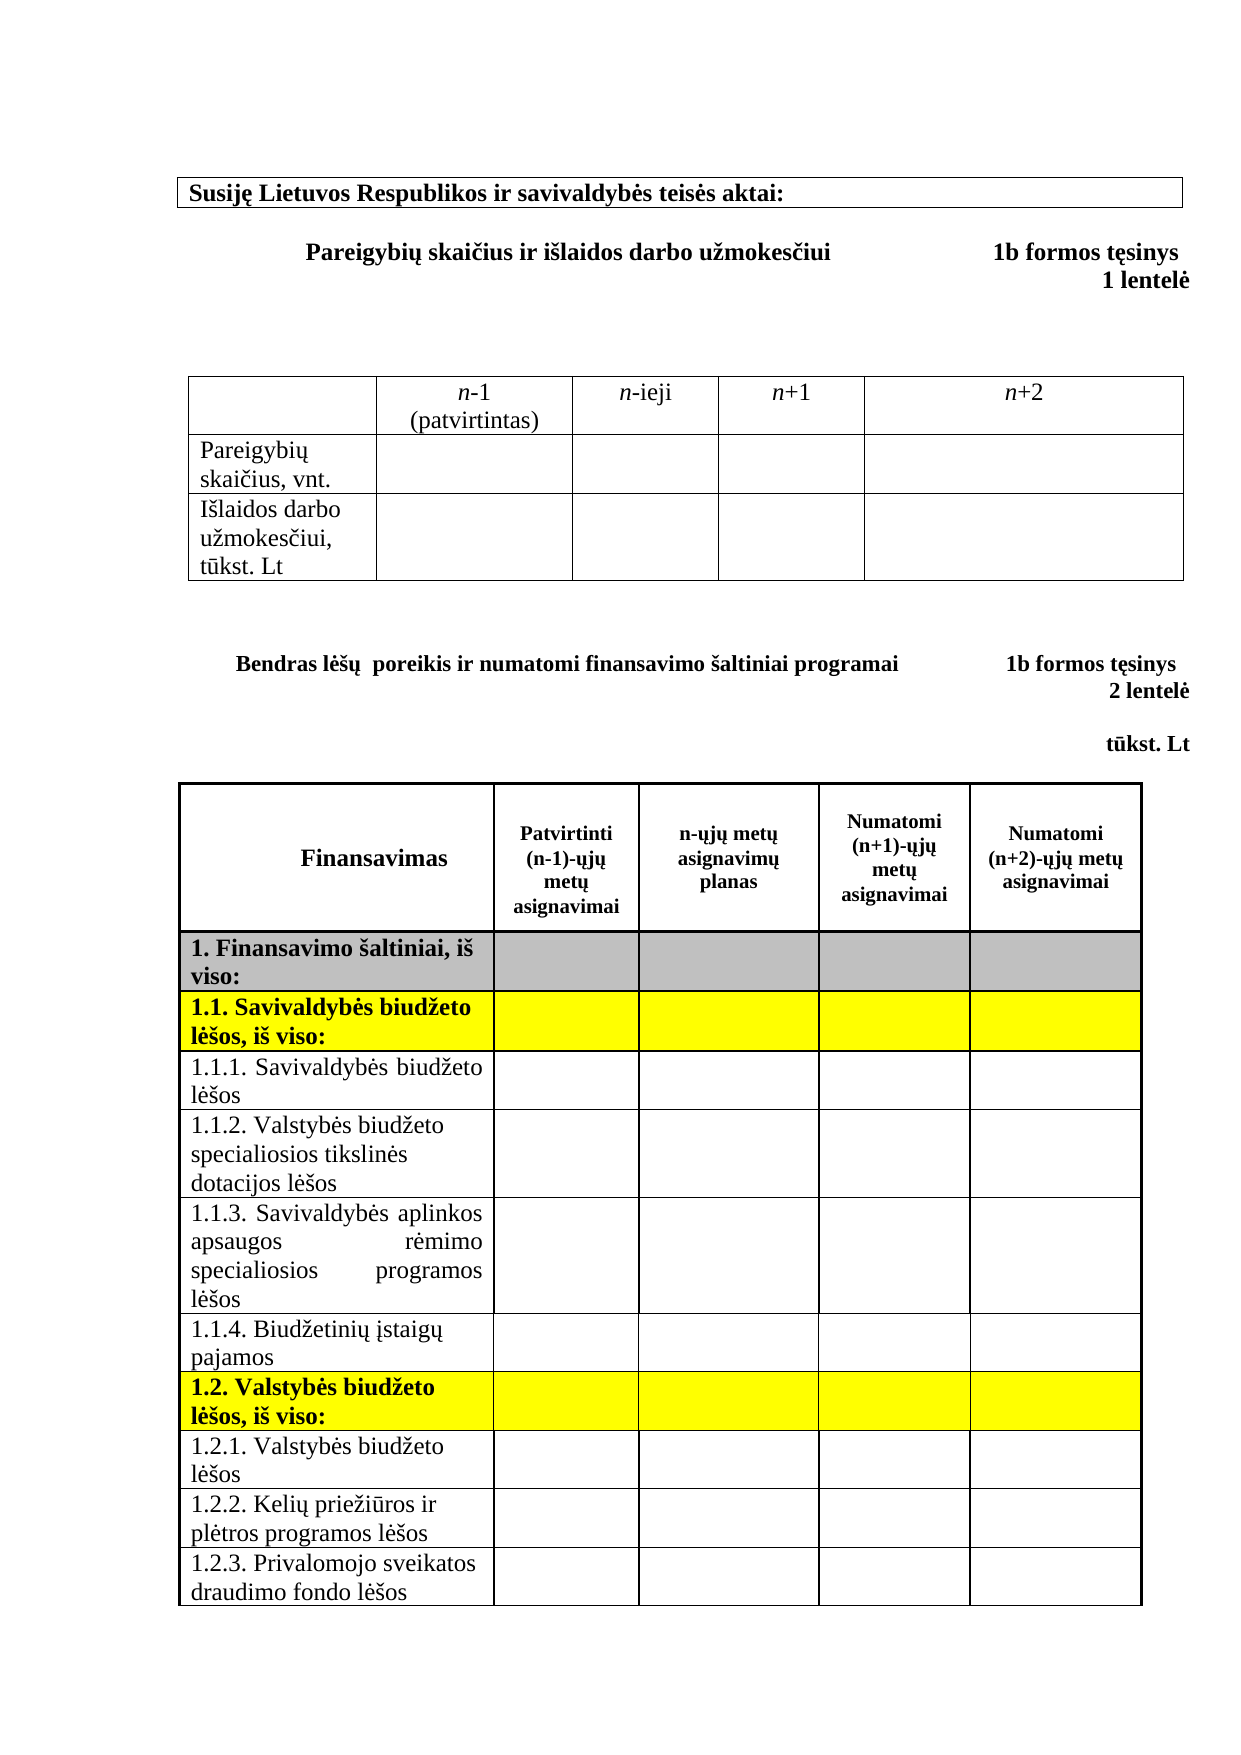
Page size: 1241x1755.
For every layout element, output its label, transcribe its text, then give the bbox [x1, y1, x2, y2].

table_cell [1143, 814, 1201, 846]
table_cell [971, 933, 1140, 990]
table_cell [495, 1052, 638, 1109]
table_cell Numatomi (n+1)-ųjų metų asignavimai [820, 785, 969, 929]
table_header n-1 (patvirtintas) [377, 377, 572, 434]
table_cell [1143, 1050, 1201, 1109]
table_cell [1143, 1109, 1201, 1197]
table_cell [820, 1431, 969, 1488]
table_cell [169, 177, 177, 207]
table_cell [850, 677, 965, 782]
table_cell [719, 435, 864, 493]
table_cell Pareigybių skaičius, vnt. [189, 435, 376, 493]
table_cell [971, 1548, 1140, 1605]
table_cell 1.1.1. Savivaldybės biudžeto lėšos [181, 1052, 493, 1109]
table_cell [971, 992, 1140, 1050]
table_cell [971, 1431, 1140, 1488]
table_cell [1143, 846, 1201, 878]
table_cell [1143, 782, 1201, 814]
table_cell [1183, 177, 1201, 207]
table_cell [714, 266, 851, 294]
table_cell [494, 1314, 638, 1371]
table_cell [971, 1314, 1140, 1371]
table_cell Numatomi (n+2)-ųjų metų asignavimai [971, 785, 1140, 929]
table_cell [494, 1372, 638, 1430]
table_cell [971, 1110, 1140, 1197]
table_cell [169, 930, 178, 990]
table_cell [169, 1313, 178, 1371]
table_cell [1143, 1197, 1201, 1313]
table_cell Išlaidos darbo užmokesčiui, tūkst. Lt [189, 494, 376, 580]
table_cell [865, 435, 1183, 493]
table_cell 2 lentelė tūkst. Lt [965, 677, 1201, 782]
table_cell [573, 435, 718, 493]
table_cell 1. Finansavimo šaltiniai, iš viso: [181, 933, 493, 990]
table_header Bendras lėšų poreikis ir numatomi finansavimo šaltiniai programai [169, 644, 965, 677]
table_cell [971, 1052, 1140, 1109]
table_cell [820, 1548, 969, 1605]
table_cell [495, 1548, 638, 1605]
table_cell [640, 933, 818, 990]
table_cell 1.1. Savivaldybės biudžeto lėšos, iš viso: [181, 992, 493, 1050]
table_cell [476, 677, 594, 782]
table_cell [971, 1489, 1140, 1547]
table_cell [169, 1050, 178, 1109]
table_cell [971, 1372, 1140, 1430]
table_cell 1.2.1. Valstybės biudžeto lėšos [181, 1431, 493, 1488]
table_cell [639, 1372, 818, 1430]
table_cell [640, 1431, 818, 1488]
table_header [189, 377, 376, 434]
table_cell 1.2.2. Kelių priežiūros ir plėtros programos lėšos [181, 1489, 493, 1547]
table_header n+2 [865, 377, 1183, 434]
table_cell [573, 494, 718, 580]
table_cell [169, 1430, 178, 1488]
table_cell 1.2.3. Privalomojo sveikatos draudimo fondo lėšos [181, 1548, 493, 1605]
table_cell [495, 992, 638, 1050]
table_cell [1143, 878, 1201, 929]
table_cell [1143, 990, 1201, 1050]
table_cell [640, 1198, 818, 1313]
table_cell [819, 1372, 970, 1430]
table_cell [851, 266, 968, 294]
table_cell [713, 677, 849, 782]
table_cell [169, 677, 476, 782]
table_cell [169, 814, 178, 846]
table_cell [169, 782, 178, 814]
table_cell [640, 1052, 818, 1109]
table_cell [820, 1489, 969, 1547]
table_cell [377, 435, 572, 493]
table_cell [598, 266, 714, 294]
table_cell 1b formos tęsinys [968, 207, 1201, 266]
table_cell 1.2. Valstybės biudžeto lėšos, iš viso: [181, 1372, 493, 1430]
table_cell [169, 878, 178, 929]
table_cell Finansavimas [181, 785, 493, 929]
table_cell [169, 1547, 178, 1605]
table_cell [169, 1371, 178, 1430]
table_cell [640, 1548, 818, 1605]
table_cell [819, 1314, 970, 1371]
table_cell Susiję Lietuvos Respublikos ir savivaldybės teisės aktai: [178, 178, 1182, 207]
table_cell [820, 933, 969, 990]
table_header 1b formos tęsinys [965, 644, 1201, 677]
table_cell [639, 1314, 818, 1371]
table_cell [1143, 1313, 1201, 1371]
table_cell 1 lentelė [968, 266, 1201, 294]
table_cell [1143, 1430, 1201, 1488]
table_cell 1.1.3. Savivaldybės aplinkos apsaugos rėmimo specialiosios programos lėšos [181, 1198, 493, 1313]
table_cell 1.1.2. Valstybės biudžeto specialiosios tikslinės dotacijos lėšos [181, 1110, 493, 1197]
table_cell [719, 494, 864, 580]
table_cell [495, 933, 638, 990]
table_header n+1 [719, 377, 864, 434]
table_cell [495, 1198, 638, 1313]
table_cell n-ųjų metų asignavimų planas [640, 785, 818, 929]
table_cell [971, 1198, 1140, 1313]
table_cell [820, 992, 969, 1050]
table_cell [169, 1197, 178, 1313]
table_cell [640, 1489, 818, 1547]
table_cell [481, 266, 597, 294]
table_cell [169, 266, 481, 294]
table_cell [820, 1198, 969, 1313]
table_cell [640, 992, 818, 1050]
table_cell [169, 990, 178, 1050]
table_cell [820, 1052, 969, 1109]
table_cell [865, 494, 1183, 580]
table_cell [594, 677, 712, 782]
table_cell [377, 494, 572, 580]
table_cell [169, 1488, 178, 1547]
table_cell [495, 1110, 638, 1197]
table_cell [1143, 1547, 1201, 1605]
table_cell Patvirtinti (n-1)-ųjų metų asignavimai [495, 785, 638, 929]
table_cell [1143, 1488, 1201, 1547]
table_cell Pareigybių skaičius ir išlaidos darbo užmokesčiui [169, 207, 968, 266]
table_cell [495, 1431, 638, 1488]
table_cell [169, 846, 178, 878]
table_cell 1.1.4. Biudžetinių įstaigų pajamos [181, 1314, 493, 1371]
table_cell [169, 1109, 178, 1197]
table_cell [495, 1489, 638, 1547]
table_cell [1143, 1371, 1201, 1430]
table_cell [1143, 930, 1201, 990]
table_cell [820, 1110, 969, 1197]
table_header n-ieji [573, 377, 718, 434]
table_cell [640, 1110, 818, 1197]
